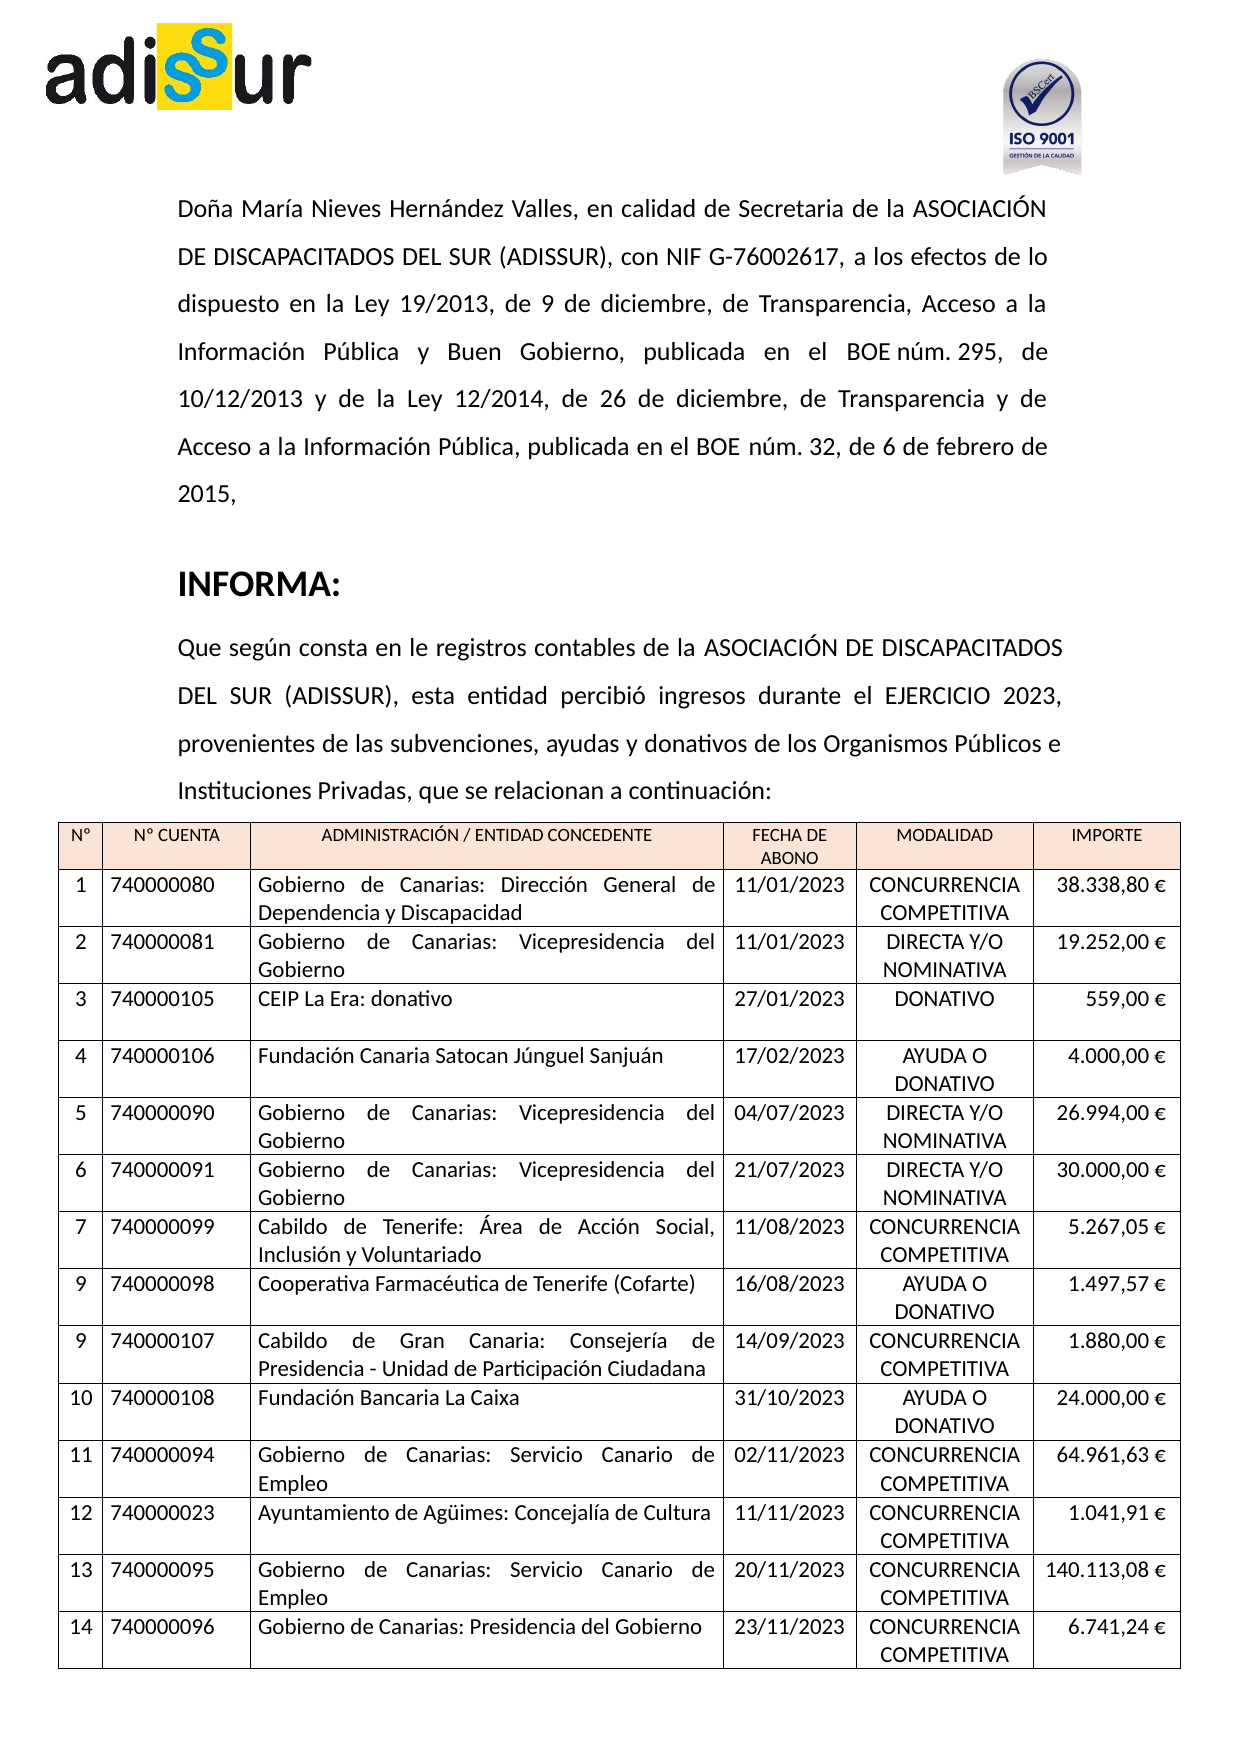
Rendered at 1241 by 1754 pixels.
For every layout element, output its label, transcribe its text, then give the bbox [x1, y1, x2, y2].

table_cell 6.741,24 € [1034, 1612, 1180, 1668]
table_cell 27/01/2023 [724, 984, 856, 1040]
table_cell 16/08/2023 [724, 1269, 856, 1325]
table_cell 1 [59, 870, 102, 926]
table_header FECHA DE ABONO [724, 823, 856, 869]
table_cell 20/11/2023 [724, 1555, 856, 1611]
table_cell 14 [59, 1612, 102, 1668]
table_cell 14/09/2023 [724, 1326, 856, 1382]
subtitle Que según consta en le registros contables de la ASOCIACIÓN DE DISCAPACITADOS DEL SUR (ADISSUR), esta entidad percibió ingresos durante el EJERCICIO 2023, provenientes de las subvenciones, ayudas y donativos de los Organismos Públicos e Instituciones Privadas, que se relacionan a continuación: [177, 631, 1063, 806]
table_cell 6 [59, 1155, 102, 1211]
table_cell Gobierno de Canarias: Servicio Canario de Empleo [251, 1555, 723, 1611]
table_cell 140.113,08 € [1034, 1555, 1180, 1611]
table_cell 19.252,00 € [1034, 927, 1180, 983]
table_cell 740000094 [103, 1441, 250, 1497]
table_cell 38.338,80 € [1034, 870, 1180, 926]
table_cell Gobierno de Canarias: Vicepresidencia del Gobierno [251, 1155, 723, 1211]
table_cell 559,00 € [1034, 984, 1180, 1040]
table_cell Cooperativa Farmacéutica de Tenerife (Cofarte) [251, 1269, 723, 1325]
table_cell 9 [59, 1269, 102, 1325]
table_cell 1.497,57 € [1034, 1269, 1180, 1325]
table_cell 30.000,00 € [1034, 1155, 1180, 1211]
table_cell AYUDA O DONATIVO [857, 1384, 1033, 1439]
table_cell Gobierno de Canarias: Vicepresidencia del Gobierno [251, 927, 723, 983]
table_cell 740000091 [103, 1155, 250, 1211]
table_cell 5.267,05 € [1034, 1212, 1180, 1268]
table_cell 740000099 [103, 1212, 250, 1268]
table_cell Cabildo de Tenerife: Área de Acción Social, Inclusión y Voluntariado [251, 1212, 723, 1268]
table_cell 740000096 [103, 1612, 250, 1668]
table_cell 740000080 [103, 870, 250, 926]
table_cell DIRECTA Y/O NOMINATIVA [857, 927, 1033, 983]
table_header Nº [59, 823, 102, 869]
table_cell 4 [59, 1041, 102, 1097]
table_cell 9 [59, 1326, 102, 1382]
table_cell 740000098 [103, 1269, 250, 1325]
table_cell CONCURRENCIA COMPETITIVA [857, 1441, 1033, 1497]
table_cell 4.000,00 € [1034, 1041, 1180, 1097]
table_cell 11/01/2023 [724, 927, 856, 983]
table_cell CONCURRENCIA COMPETITIVA [857, 1612, 1033, 1668]
table_cell 11 [59, 1441, 102, 1497]
table_cell CONCURRENCIA COMPETITIVA [857, 1498, 1033, 1554]
table_cell Gobierno de Canarias: Presidencia del Gobierno [251, 1612, 723, 1668]
table_header ADMINISTRACIÓN / ENTIDAD CONCEDENTE [251, 823, 723, 869]
table_cell 740000105 [103, 984, 250, 1040]
table_cell 02/11/2023 [724, 1441, 856, 1497]
table_cell CEIP La Era: donativo [251, 984, 723, 1040]
table_cell 740000108 [103, 1384, 250, 1439]
table_cell 31/10/2023 [724, 1384, 856, 1439]
table_header Nº CUENTA [103, 823, 250, 869]
table_cell 26.994,00 € [1034, 1098, 1180, 1154]
table_cell 5 [59, 1098, 102, 1154]
table_cell 740000090 [103, 1098, 250, 1154]
table_cell CONCURRENCIA COMPETITIVA [857, 1555, 1033, 1611]
table_cell CONCURRENCIA COMPETITIVA [857, 1212, 1033, 1268]
text Doña María Nieves Hernández Valles, en calidad de Secretaria de la ASOCIACIÓN DE DISCAPACITADOS DEL SUR (ADISSUR), con NIF G-76002617, a los efectos de lo dispuesto en la Ley 19/2013, de 9 de diciembre, de Transparencia, Acceso a la Información Pública y Buen Gobierno, publicada en el BOE núm. 295, de 10/12/2013 y de la Ley 12/2014, de 26 de diciembre, de Transparencia y de Acceso a la Información Pública, publicada en el BOE núm. 32, de 6 de febrero de 2015, [177, 192, 1048, 509]
table_cell 1.880,00 € [1034, 1326, 1180, 1382]
table_cell 10 [59, 1384, 102, 1439]
table_cell 740000081 [103, 927, 250, 983]
table_cell Gobierno de Canarias: Servicio Canario de Empleo [251, 1441, 723, 1497]
table_cell 2 [59, 927, 102, 983]
table_cell 1.041,91 € [1034, 1498, 1180, 1554]
table_cell 23/11/2023 [724, 1612, 856, 1668]
table_cell 11/01/2023 [724, 870, 856, 926]
table_cell 11/11/2023 [724, 1498, 856, 1554]
table_cell 24.000,00 € [1034, 1384, 1180, 1439]
table_cell 12 [59, 1498, 102, 1554]
table_cell Fundación Canaria Satocan Júnguel Sanjuán [251, 1041, 723, 1097]
table_cell DIRECTA Y/O NOMINATIVA [857, 1155, 1033, 1211]
table_cell Gobierno de Canarias: Dirección General de Dependencia y Discapacidad [251, 870, 723, 926]
table_cell 740000106 [103, 1041, 250, 1097]
table_cell 740000107 [103, 1326, 250, 1382]
table_header IMPORTE [1034, 823, 1180, 869]
table_cell Fundación Bancaria La Caixa [251, 1384, 723, 1439]
table_cell 13 [59, 1555, 102, 1611]
table_cell 3 [59, 984, 102, 1040]
table_cell DIRECTA Y/O NOMINATIVA [857, 1098, 1033, 1154]
table_cell AYUDA O DONATIVO [857, 1269, 1033, 1325]
subtitle INFORMA: [177, 560, 1063, 606]
table_cell 740000095 [103, 1555, 250, 1611]
table_cell 17/02/2023 [724, 1041, 856, 1097]
table_cell Cabildo de Gran Canaria: Consejería de Presidencia - Unidad de Participación Ciudadana [251, 1326, 723, 1382]
table_cell Gobierno de Canarias: Vicepresidencia del Gobierno [251, 1098, 723, 1154]
table_cell 740000023 [103, 1498, 250, 1554]
table_cell Ayuntamiento de Agüimes: Concejalía de Cultura [251, 1498, 723, 1554]
table_cell CONCURRENCIA COMPETITIVA [857, 1326, 1033, 1382]
table_header MODALIDAD [857, 823, 1033, 869]
table_cell 64.961,63 € [1034, 1441, 1180, 1497]
table_cell 7 [59, 1212, 102, 1268]
table_cell AYUDA O DONATIVO [857, 1041, 1033, 1097]
table_cell 21/07/2023 [724, 1155, 856, 1211]
table_cell CONCURRENCIA COMPETITIVA [857, 870, 1033, 926]
table_cell 04/07/2023 [724, 1098, 856, 1154]
table_cell DONATIVO [857, 984, 1033, 1040]
table_cell 11/08/2023 [724, 1212, 856, 1268]
